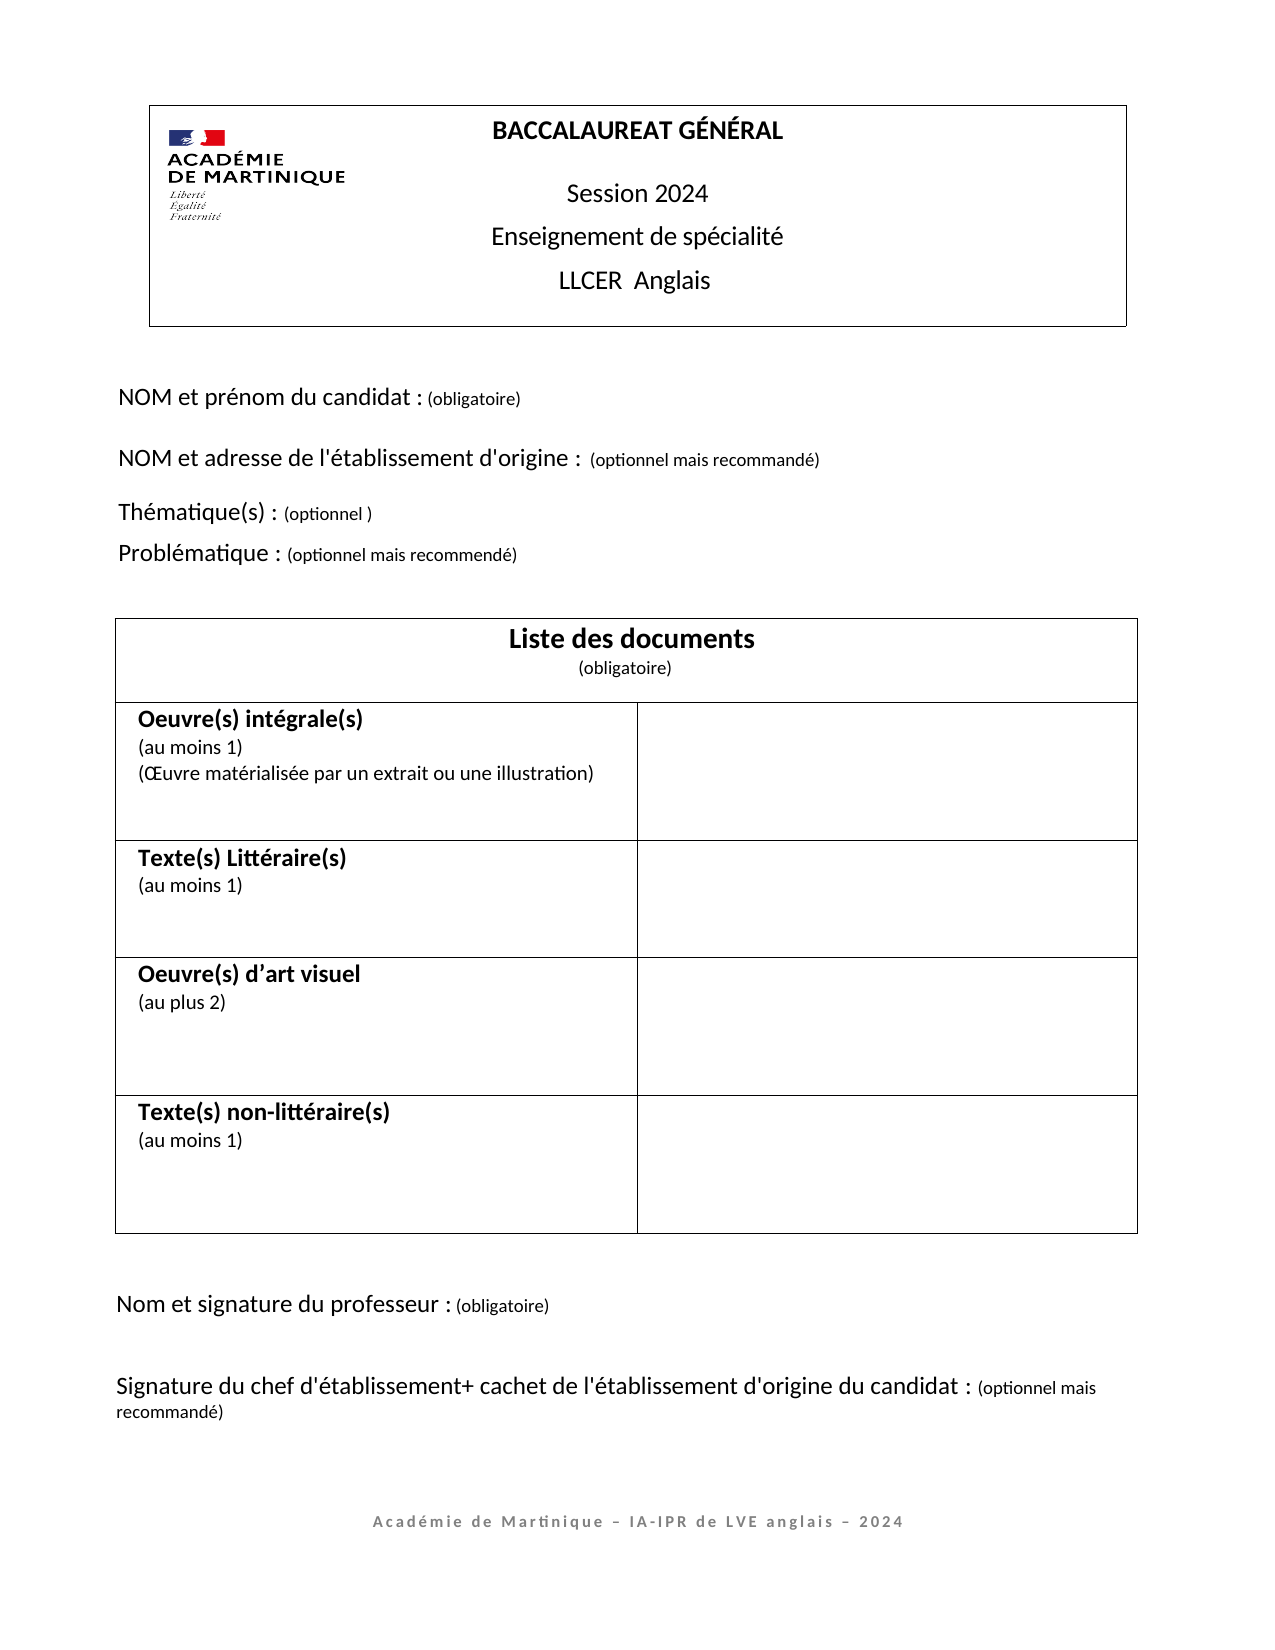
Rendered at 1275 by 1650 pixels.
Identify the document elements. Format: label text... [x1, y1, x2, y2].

table_cell [638, 703, 1137, 840]
text LLCER Anglais [158, 263, 1117, 296]
text Session 2024 [345, 176, 1117, 209]
table_header Liste des documents (obligatoire) [116, 619, 1137, 702]
table_cell Oeuvre(s) d’art visuel (au plus 2) [116, 958, 637, 1095]
table_cell [638, 958, 1137, 1095]
table_cell [638, 1096, 1137, 1233]
text BACCALAUREAT GÉNÉRAL [158, 114, 1117, 166]
text NOM et adresse de l'établissement d'origine : (optionnel mais recommandé) [118, 442, 1183, 473]
table_cell Oeuvre(s) intégrale(s) (au moins 1) (Œuvre matérialisée par un extrait ou une illustration) [116, 703, 637, 840]
text Nom et signature du professeur : (obligatoire) [116, 1288, 1183, 1318]
text [158, 176, 167, 209]
text NOM et prénom du candidat : (obligatoire) [118, 381, 1183, 412]
text Signature du chef d'établissement+ cachet de l'établissement d'origine du candidat : (optionnel mais recommandé) [116, 1370, 1183, 1423]
text Enseignement de spécialité [158, 219, 1117, 253]
table_cell [638, 841, 1137, 957]
table_cell Texte(s) Littéraire(s) (au moins 1) [116, 841, 637, 957]
table_cell Texte(s) non-littéraire(s) (au moins 1) [116, 1096, 637, 1233]
text Problématique : (optionnel mais recommendé) [118, 537, 1183, 567]
text Thématique(s) : (optionnel ) [118, 496, 1183, 527]
picture [167, 130, 345, 220]
